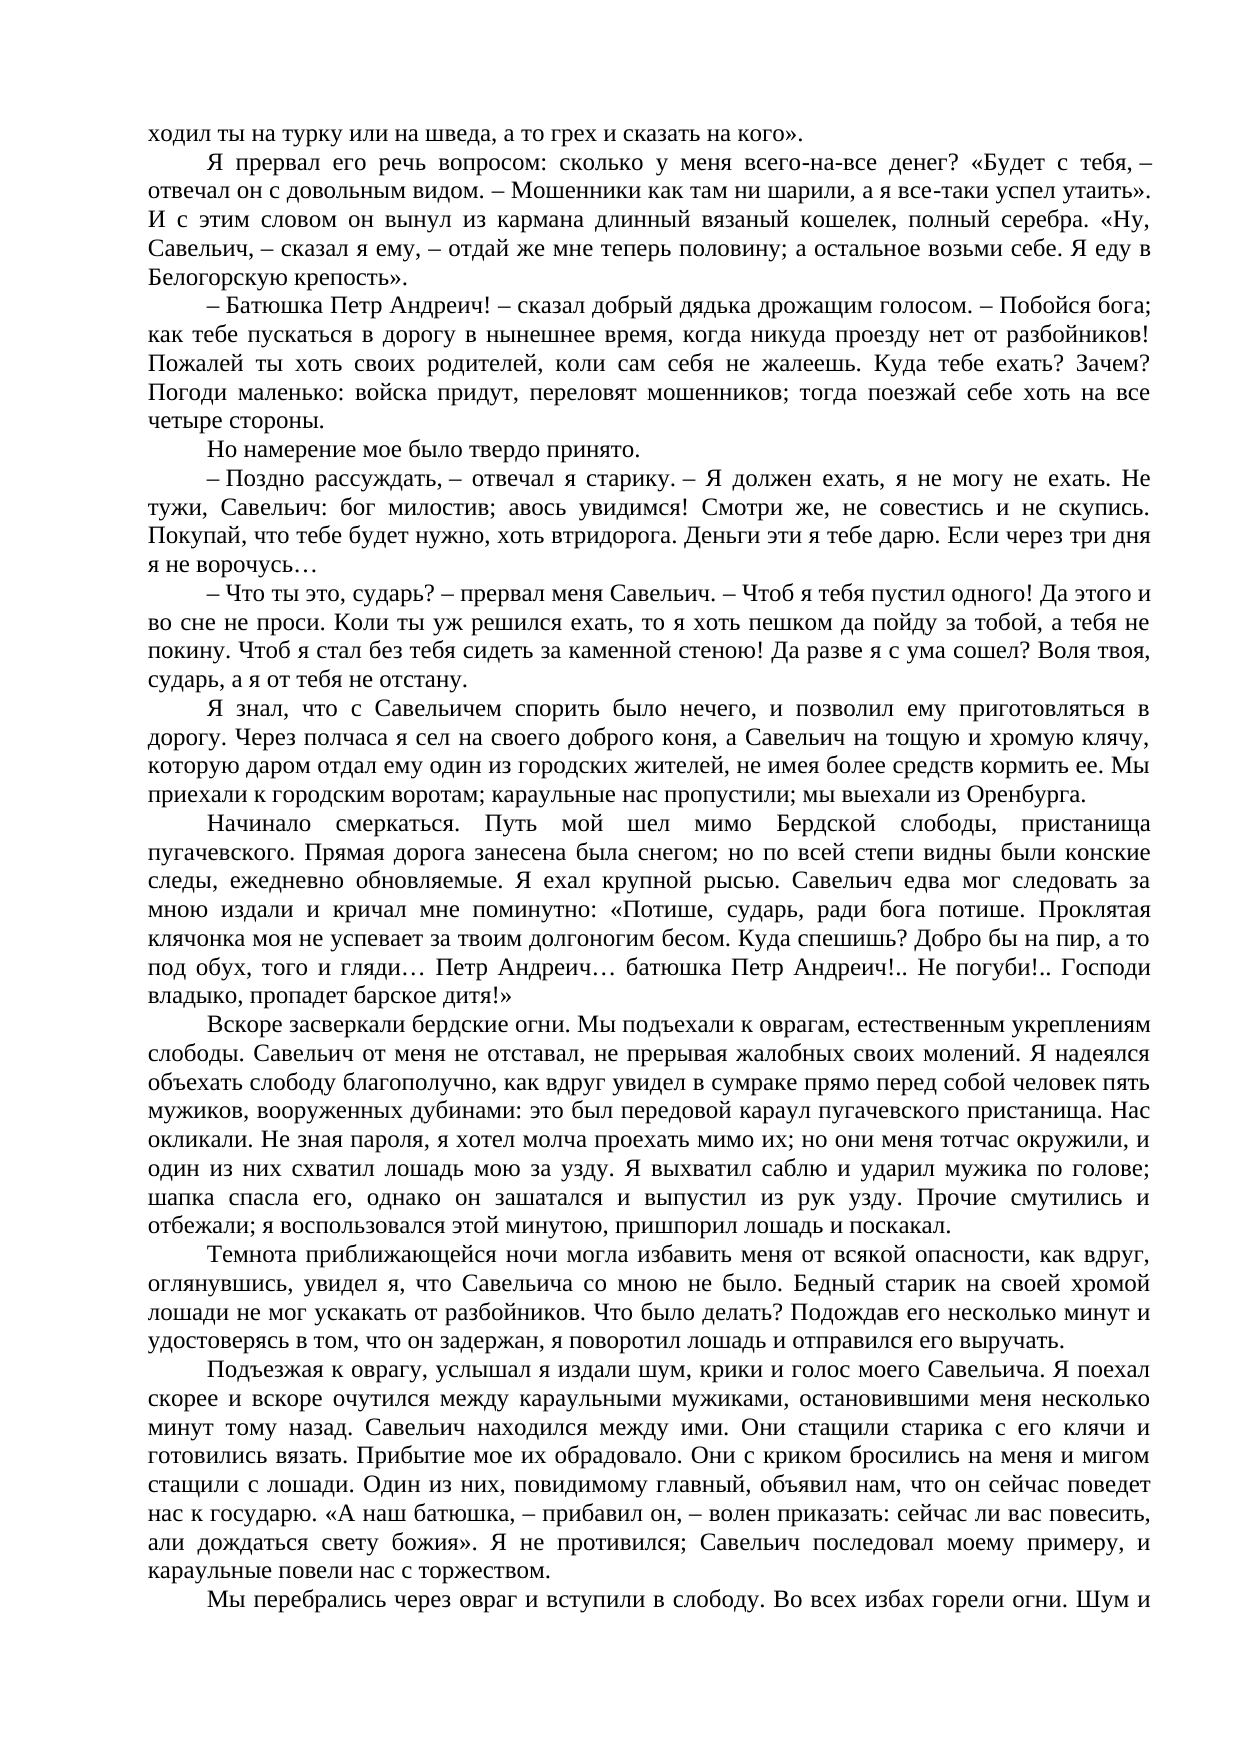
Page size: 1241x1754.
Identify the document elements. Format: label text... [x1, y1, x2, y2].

text ходил ты на турку или на шведа, а то грех и сказать на кого». [148, 118, 1152, 147]
text – Поздно рассуждать, – отвечал я старику. – Я должен ехать, я не могу не ехать. Не тужи, Савельич: бог милостив; авось увидимся! Смотри же, не совестись и не скупись. Покупай, что тебе будет нужно, хоть втридорога. Деньги эти я тебе дарю. Если через три дня я не ворочусь… [148, 463, 1152, 578]
text – Что ты это, сударь? – прервал меня Савельич. – Чтоб я тебя пустил одного! Да этого и во сне не проси. Коли ты уж решился ехать, то я хоть пешком да пойду за тобой, а тебя не покину. Чтоб я стал без тебя сидеть за каменной стеною! Да разве я с ума сошел? Воля твоя, сударь, а я от тебя не отстану. [148, 578, 1152, 693]
text Я знал, что с Савельичем спорить было нечего, и позволил ему приготовляться в дорогу. Через полчаса я сел на своего доброго коня, а Савельич на тощую и хромую клячу, которую даром отдал ему один из городских жителей, не имея более средств кормить ее. Мы приехали к городским воротам; караульные нас пропустили; мы выехали из Оренбурга. [148, 693, 1152, 808]
text – Батюшка Петр Андреич! – сказал добрый дядька дрожащим голосом. – Побойся бога; как тебе пускаться в дорогу в нынешнее время, когда никуда проезду нет от разбойников! Пожалей ты хоть своих родителей, коли сам себя не жалеешь. Куда тебе ехать? Зачем? Погоди маленько: войска придут, переловят мошенников; тогда поезжай себе хоть на все четыре стороны. [148, 291, 1152, 434]
text Но намерение мое было твердо принято. [148, 434, 1152, 463]
text Мы перебрались через овраг и вступили в слободу. Во всех избах горели огни. Шум и [148, 1584, 1152, 1613]
text Я прервал его речь вопросом: сколько у меня всего‑на‑все денег? «Будет с тебя, – отвечал он с довольным видом. – Мошенники как там ни шарили, а я все‑таки успел утаить». И с этим словом он вынул из кармана длинный вязаный кошелек, полный серебра. «Ну, Савельич, – сказал я ему, – отдай же мне теперь половину; а остальное возьми себе. Я еду в Белогорскую крепость». [148, 147, 1152, 291]
text Начинало смеркаться. Путь мой шел мимо Бердской слободы, пристанища пугачевского. Прямая дорога занесена была снегом; но по всей степи видны были конские следы, ежедневно обновляемые. Я ехал крупной рысью. Савельич едва мог следовать за мною издали и кричал мне поминутно: «Потише, сударь, ради бога потише. Проклятая клячонка моя не успевает за твоим долгоногим бесом. Куда спешишь? Добро бы на пир, а то под обух, того и гляди… Петр Андреич… батюшка Петр Андреич!.. Не погуби!.. Господи владыко, пропадет барское дитя!» [148, 808, 1152, 1009]
text Темнота приближающейся ночи могла избавить меня от всякой опасности, как вдруг, оглянувшись, увидел я, что Савельича со мною не было. Бедный старик на своей хромой лошади не мог ускакать от разбойников. Что было делать? Подождав его несколько минут и удостоверясь в том, что он задержан, я поворотил лошадь и отправился его выручать. [148, 1239, 1152, 1354]
text Подъезжая к оврагу, услышал я издали шум, крики и голос моего Савельича. Я поехал скорее и вскоре очутился между караульными мужиками, остановившими меня несколько минут тому назад. Савельич находился между ими. Они стащили старика с его клячи и готовились вязать. Прибытие мое их обрадовало. Они с криком бросились на меня и мигом стащили с лошади. Один из них, повидимому главный, объявил нам, что он сейчас поведет нас к государю. «А наш батюшка, – прибавил он, – волен приказать: сейчас ли вас повесить, али дождаться свету божия». Я не противился; Савельич последовал моему примеру, и караульные повели нас с торжеством. [148, 1354, 1152, 1584]
text Вскоре засверкали бердские огни. Мы подъехали к оврагам, естественным укреплениям слободы. Савельич от меня не отставал, не прерывая жалобных своих молений. Я надеялся объехать слободу благополучно, как вдруг увидел в сумраке прямо перед собой человек пять мужиков, вооруженных дубинами: это был передовой караул пугачевского пристанища. Нас окликали. Не зная пароля, я хотел молча проехать мимо их; но они меня тотчас окружили, и один из них схватил лошадь мою за узду. Я выхватил саблю и ударил мужика по голове; шапка спасла его, однако он зашатался и выпустил из рук узду. Прочие смутились и отбежали; я воспользовался этой минутою, пришпорил лошадь и поскакал. [148, 1009, 1152, 1239]
